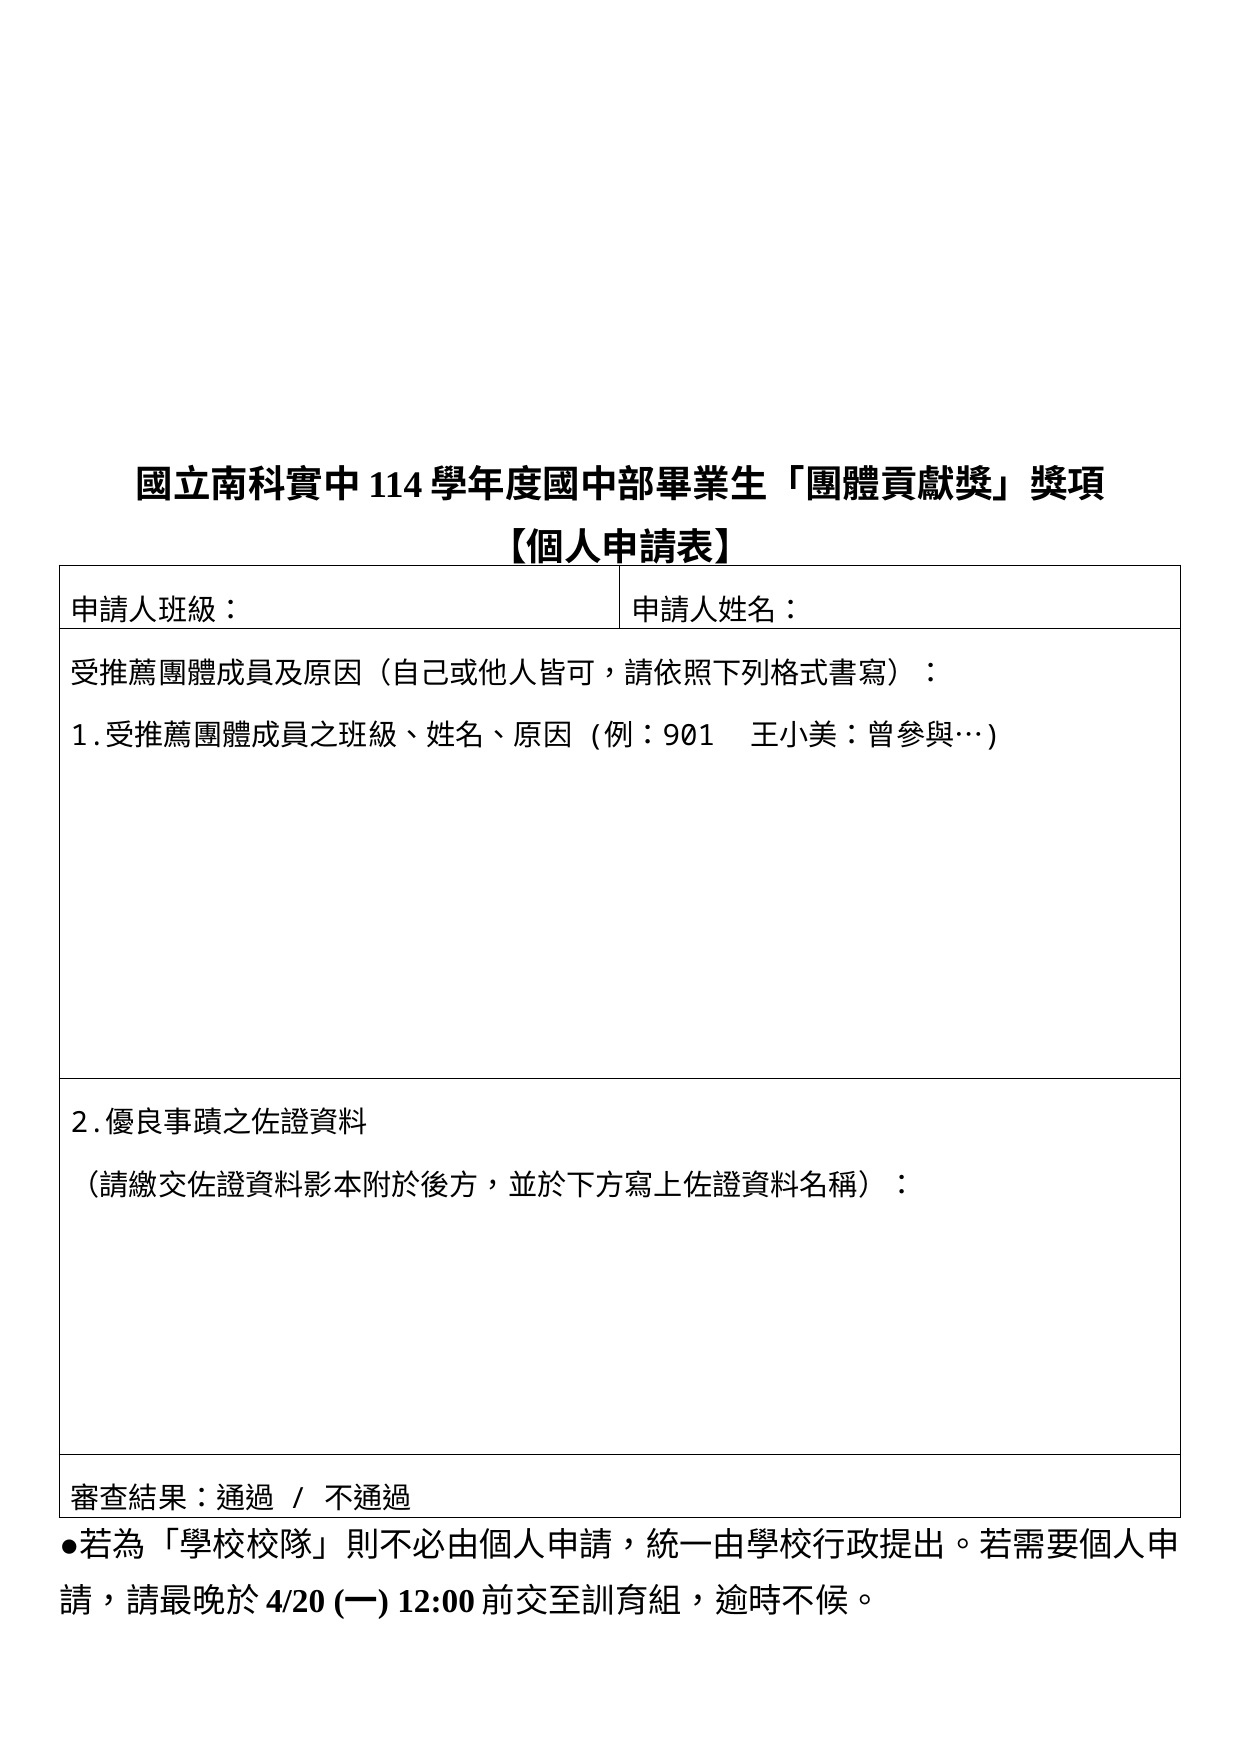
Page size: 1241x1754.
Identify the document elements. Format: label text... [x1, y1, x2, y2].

text ●若為「學校校隊」則不必由個人申請，統一由學校行政提出。若需要個人申請，請最晚於4/20 (一) 12:00前交至訓育組，逾時不候。 [59, 1518, 1181, 1622]
table_cell 受推薦團體成員及原因（自己或他人皆可，請依照下列格式書寫）： 1.受推薦團體成員之班級、姓名、原因 (例：901 王小美：曾參與…) [60, 629, 1180, 1077]
table_header 申請人姓名： [620, 566, 1180, 628]
text 國立南科實中114學年度國中部畢業生「團體貢獻獎」獎項 [59, 439, 1181, 502]
text 【個人申請表】 [59, 502, 1181, 564]
table_cell 審查結果：通過 / 不通過 [60, 1455, 1180, 1517]
table_cell 2.優良事蹟之佐證資料 （請繳交佐證資料影本附於後方，並於下方寫上佐證資料名稱）： [60, 1079, 1180, 1453]
table_header 申請人班級： [60, 566, 619, 628]
